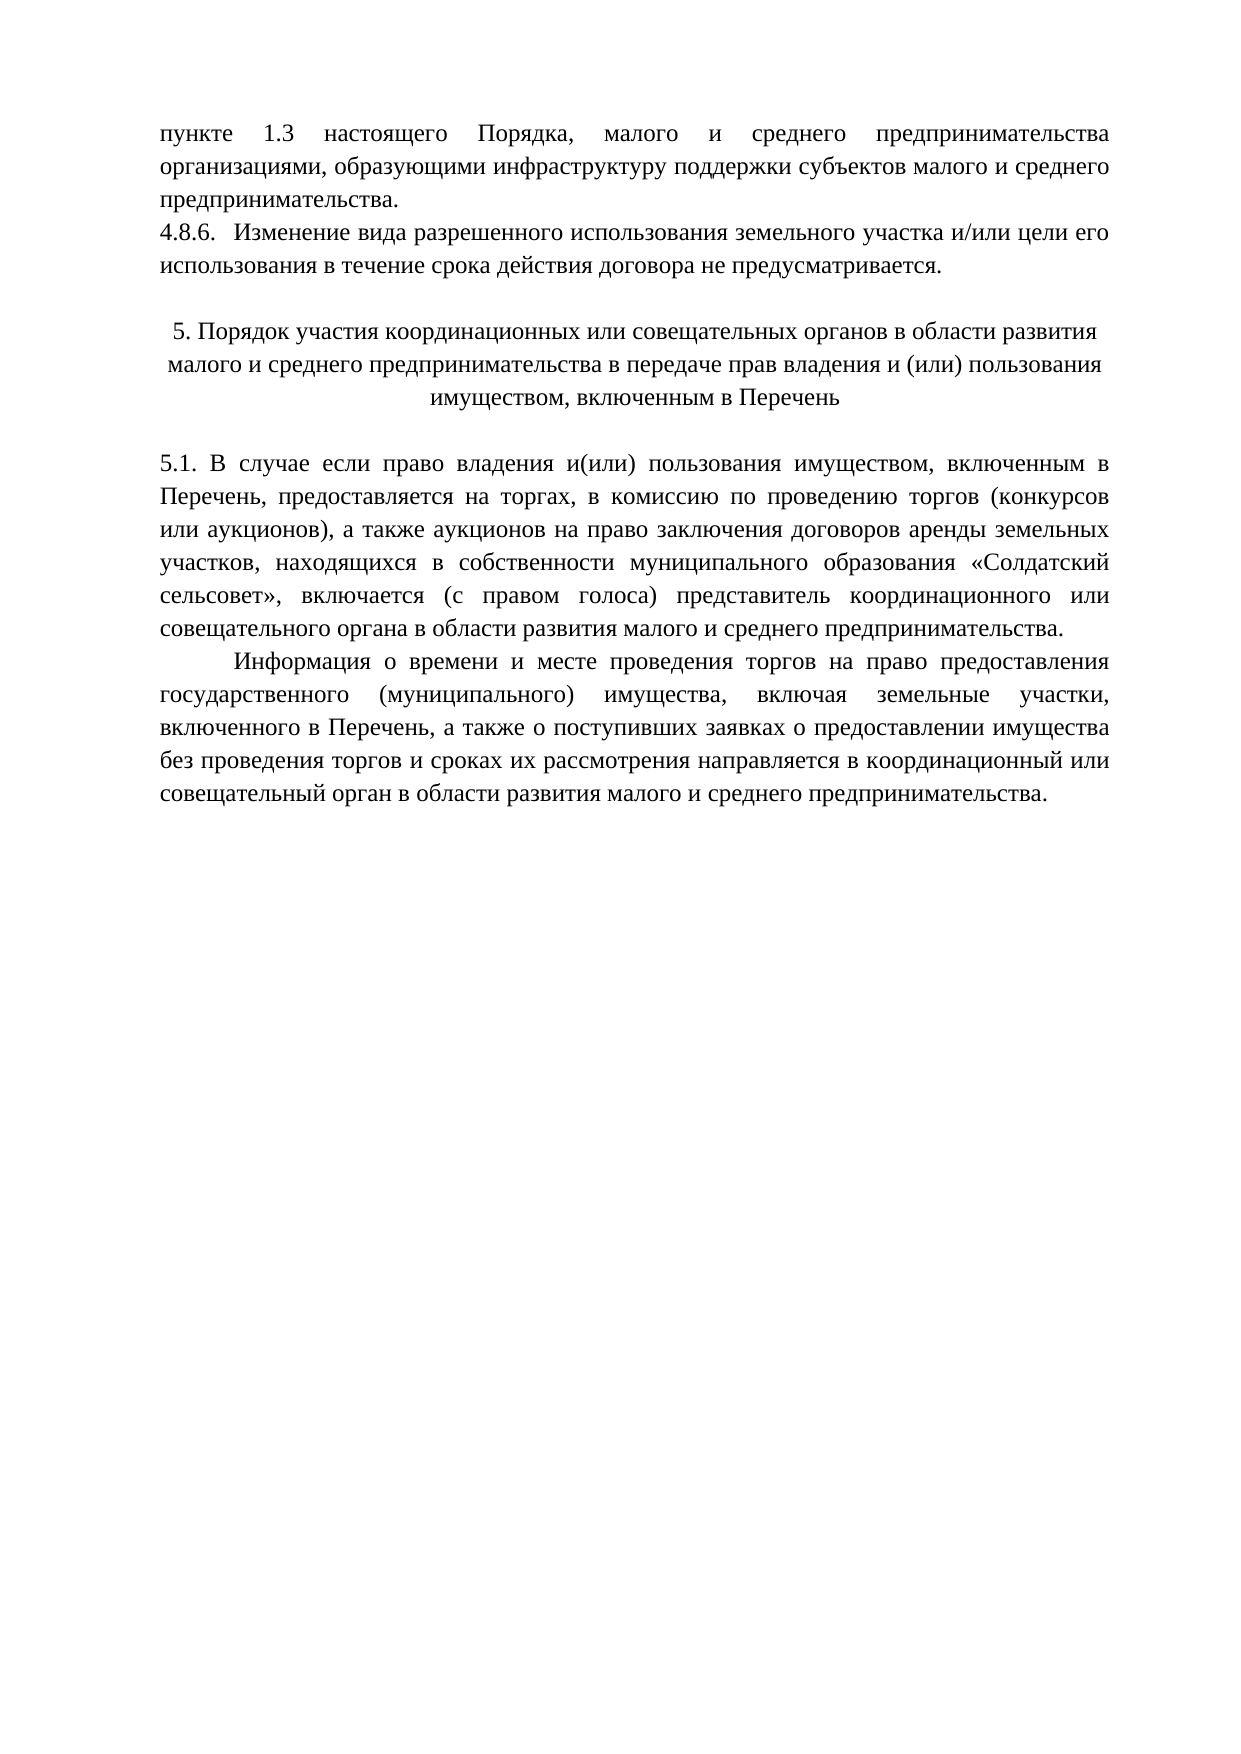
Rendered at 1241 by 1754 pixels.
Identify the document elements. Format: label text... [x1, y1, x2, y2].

text пункте 1.3 настоящего Порядка, малого и среднего предпринимательства организациями, образующими инфраструктуру поддержки субъектов малого и среднего предпринимательства. [159, 118, 1110, 213]
text 5. Порядок участия координационных или совещательных органов в области развития малого и среднего предпринимательства в передаче прав владения и (или) пользования имуществом, включенным в Перечень [159, 316, 1110, 411]
text Информация о времени и месте проведения торгов на право предоставления государственного (муниципального) имущества, включая земельные участки, включенного в Перечень, а также о поступивших заявках о предоставлении имущества без проведения торгов и сроках их рассмотрения направляется в координационный или совещательный орган в области развития малого и среднего предпринимательства. [159, 646, 1110, 807]
text 4.8.6. Изменение вида разрешенного использования земельного участка и/или цели его использования в течение срока действия договора не предусматривается. [159, 217, 1110, 279]
text 5.1. В случае если право владения и(или) пользования имуществом, включенным в Перечень, предоставляется на торгах, в комиссию по проведению торгов (конкурсов или аукционов), а также аукционов на право заключения договоров аренды земельных участков, находящихся в собственности муниципального образования «Солдатский сельсовет», включается (с правом голоса) представитель координационного или совещательного органа в области развития малого и среднего предпринимательства. [159, 448, 1110, 642]
